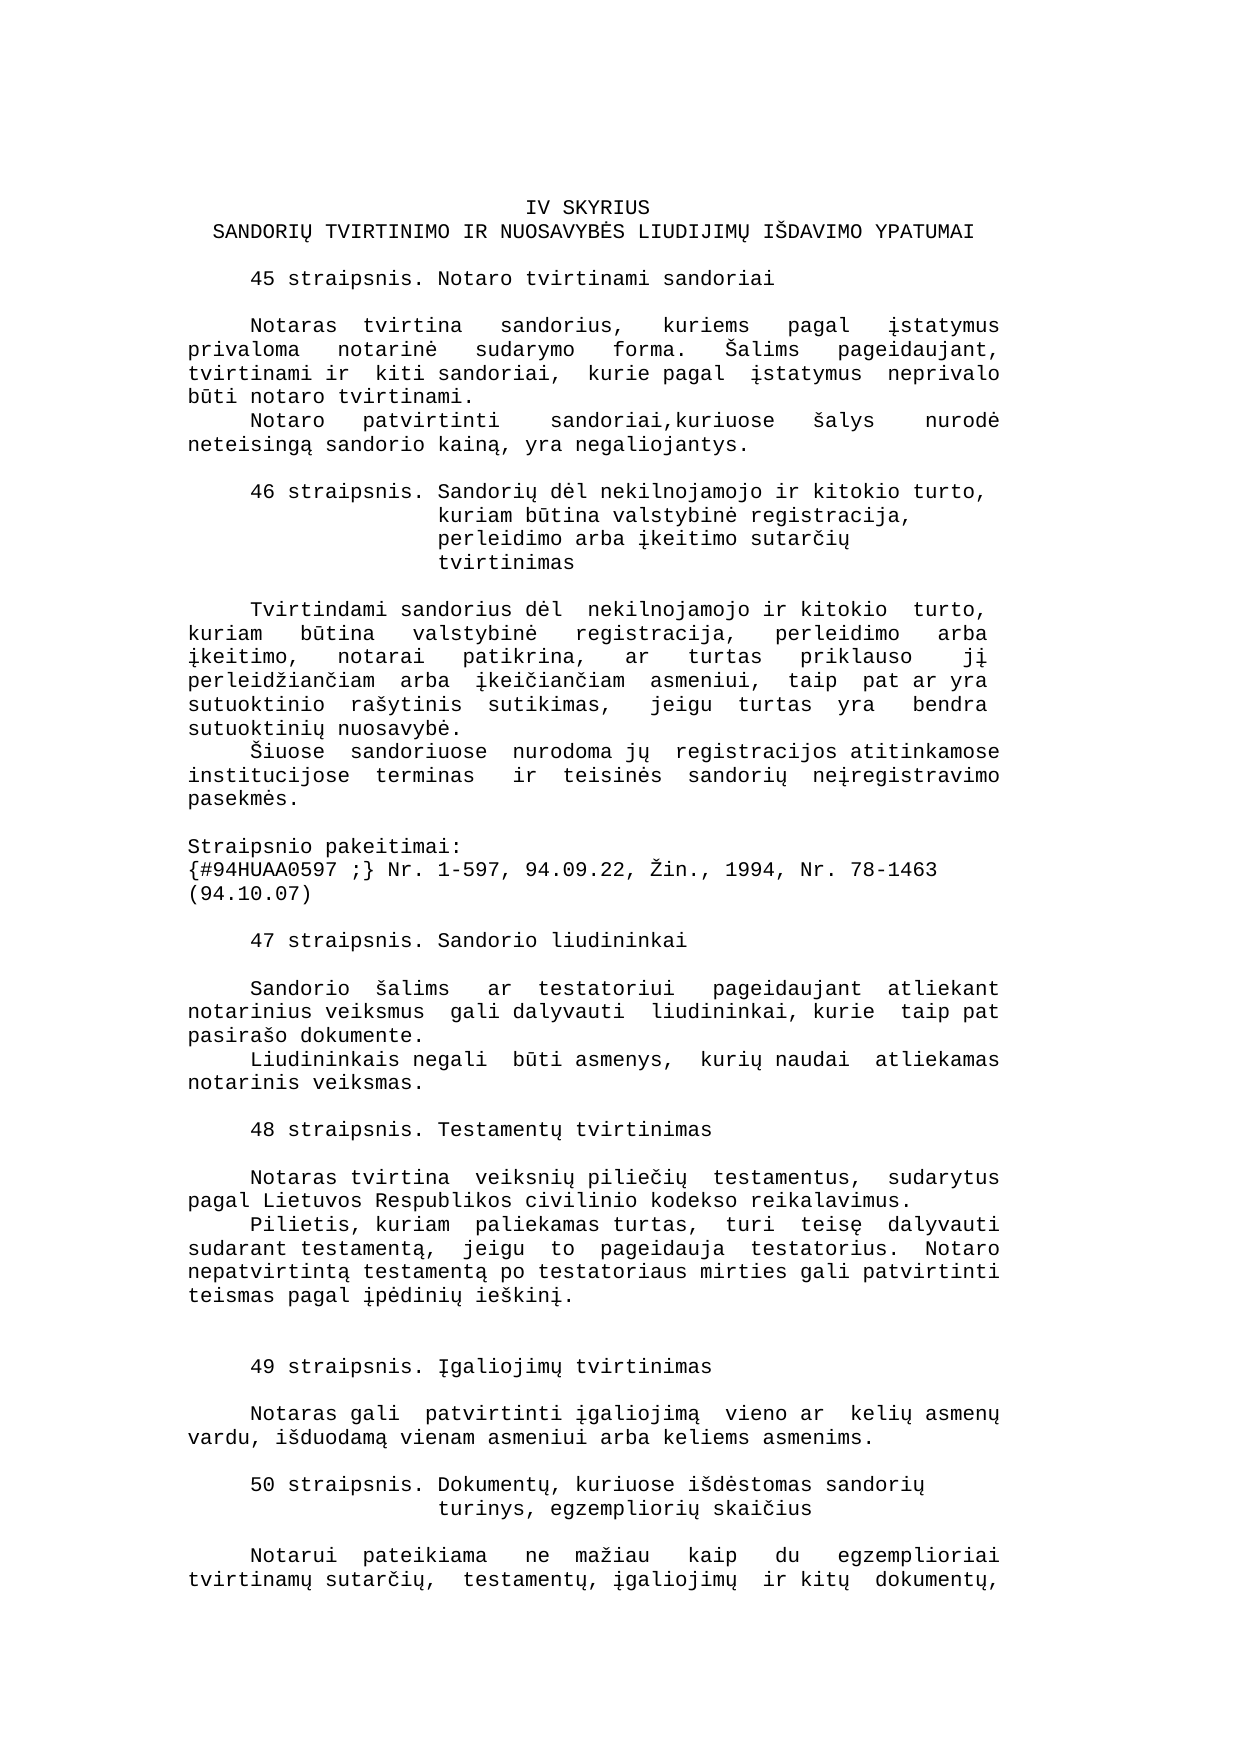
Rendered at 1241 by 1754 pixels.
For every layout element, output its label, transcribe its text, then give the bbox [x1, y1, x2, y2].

text Notarui pateikiama ne mažiau kaip du egzemplioriai [187, 1545, 1053, 1569]
text tvirtinamų sutarčių, testamentų, įgaliojimų ir kitų dokumentų, [187, 1569, 1053, 1592]
text Šiuose sandoriuose nurodoma jų registracijos atitinkamose [187, 741, 1053, 765]
text Tvirtindami sandorius dėl nekilnojamojo ir kitokio turto, [187, 599, 1053, 623]
text pasekmės. [187, 788, 1053, 812]
text sutuoktinio rašytinis sutikimas, jeigu turtas yra bendra [187, 694, 1053, 717]
text Notaras tvirtina veiksnių piliečių testamentus, sudarytus [187, 1167, 1053, 1190]
text būti notaro tvirtinami. [187, 386, 1053, 410]
text Notaro patvirtinti sandoriai,kuriuose šalys nurodė [187, 410, 1053, 434]
text Liudininkais negali būti asmenys, kurių naudai atliekamas [187, 1048, 1053, 1072]
text 50 straipsnis. Dokumentų, kuriuose išdėstomas sandorių [187, 1474, 1053, 1498]
text IV SKYRIUS [187, 197, 1053, 221]
text Sandorio šalims ar testatoriui pageidaujant atliekant [187, 978, 1053, 1001]
text 47 straipsnis. Sandorio liudininkai [187, 930, 1053, 954]
text perleidimo arba įkeitimo sutarčių [187, 528, 1053, 552]
text notarinis veiksmas. [187, 1072, 1053, 1096]
text įkeitimo, notarai patikrina, ar turtas priklauso jį [187, 647, 1053, 670]
text 48 straipsnis. Testamentų tvirtinimas [187, 1119, 1053, 1143]
text Notaras gali patvirtinti įgaliojimą vieno ar kelių asmenų [187, 1403, 1053, 1427]
text 46 straipsnis. Sandorių dėl nekilnojamojo ir kitokio turto, [187, 481, 1053, 505]
text tvirtinami ir kiti sandoriai, kurie pagal įstatymus neprivalo [187, 363, 1053, 386]
text SANDORIŲ TVIRTINIMO IR NUOSAVYBĖS LIUDIJIMŲ IŠDAVIMO YPATUMAI [187, 221, 1053, 244]
text Straipsnio pakeitimai: [187, 836, 1053, 859]
text tvirtinimas [187, 552, 1053, 576]
text {#94HUAA0597 ;} Nr. 1-597, 94.09.22, Žin., 1994, Nr. 78-1463 (94.10.07) [187, 859, 1053, 907]
text kuriam būtina valstybinė registracija, perleidimo arba [187, 623, 1053, 647]
text neteisingą sandorio kainą, yra negaliojantys. [187, 434, 1053, 457]
text Notaras tvirtina sandorius, kuriems pagal įstatymus [187, 316, 1053, 339]
text privaloma notarinė sudarymo forma. Šalims pageidaujant, [187, 339, 1053, 363]
text pasirašo dokumente. [187, 1025, 1053, 1048]
text vardu, išduodamą vienam asmeniui arba keliems asmenims. [187, 1427, 1053, 1451]
text perleidžiančiam arba įkeičiančiam asmeniui, taip pat ar yra [187, 670, 1053, 694]
text turinys, egzempliorių skaičius [187, 1498, 1053, 1521]
text notarinius veiksmus gali dalyvauti liudininkai, kurie taip pat [187, 1001, 1053, 1025]
text nepatvirtintą testamentą po testatoriaus mirties gali patvirtinti [187, 1261, 1053, 1285]
text sudarant testamentą, jeigu to pageidauja testatorius. Notaro [187, 1238, 1053, 1261]
text 45 straipsnis. Notaro tvirtinami sandoriai [187, 268, 1053, 292]
text 49 straipsnis. Įgaliojimų tvirtinimas [187, 1356, 1053, 1379]
text pagal Lietuvos Respublikos civilinio kodekso reikalavimus. [187, 1190, 1053, 1214]
text institucijose terminas ir teisinės sandorių neįregistravimo [187, 765, 1053, 788]
text sutuoktinių nuosavybė. [187, 717, 1053, 741]
text teismas pagal įpėdinių ieškinį. [187, 1285, 1053, 1309]
text kuriam būtina valstybinė registracija, [187, 505, 1053, 528]
text Pilietis, kuriam paliekamas turtas, turi teisę dalyvauti [187, 1214, 1053, 1238]
